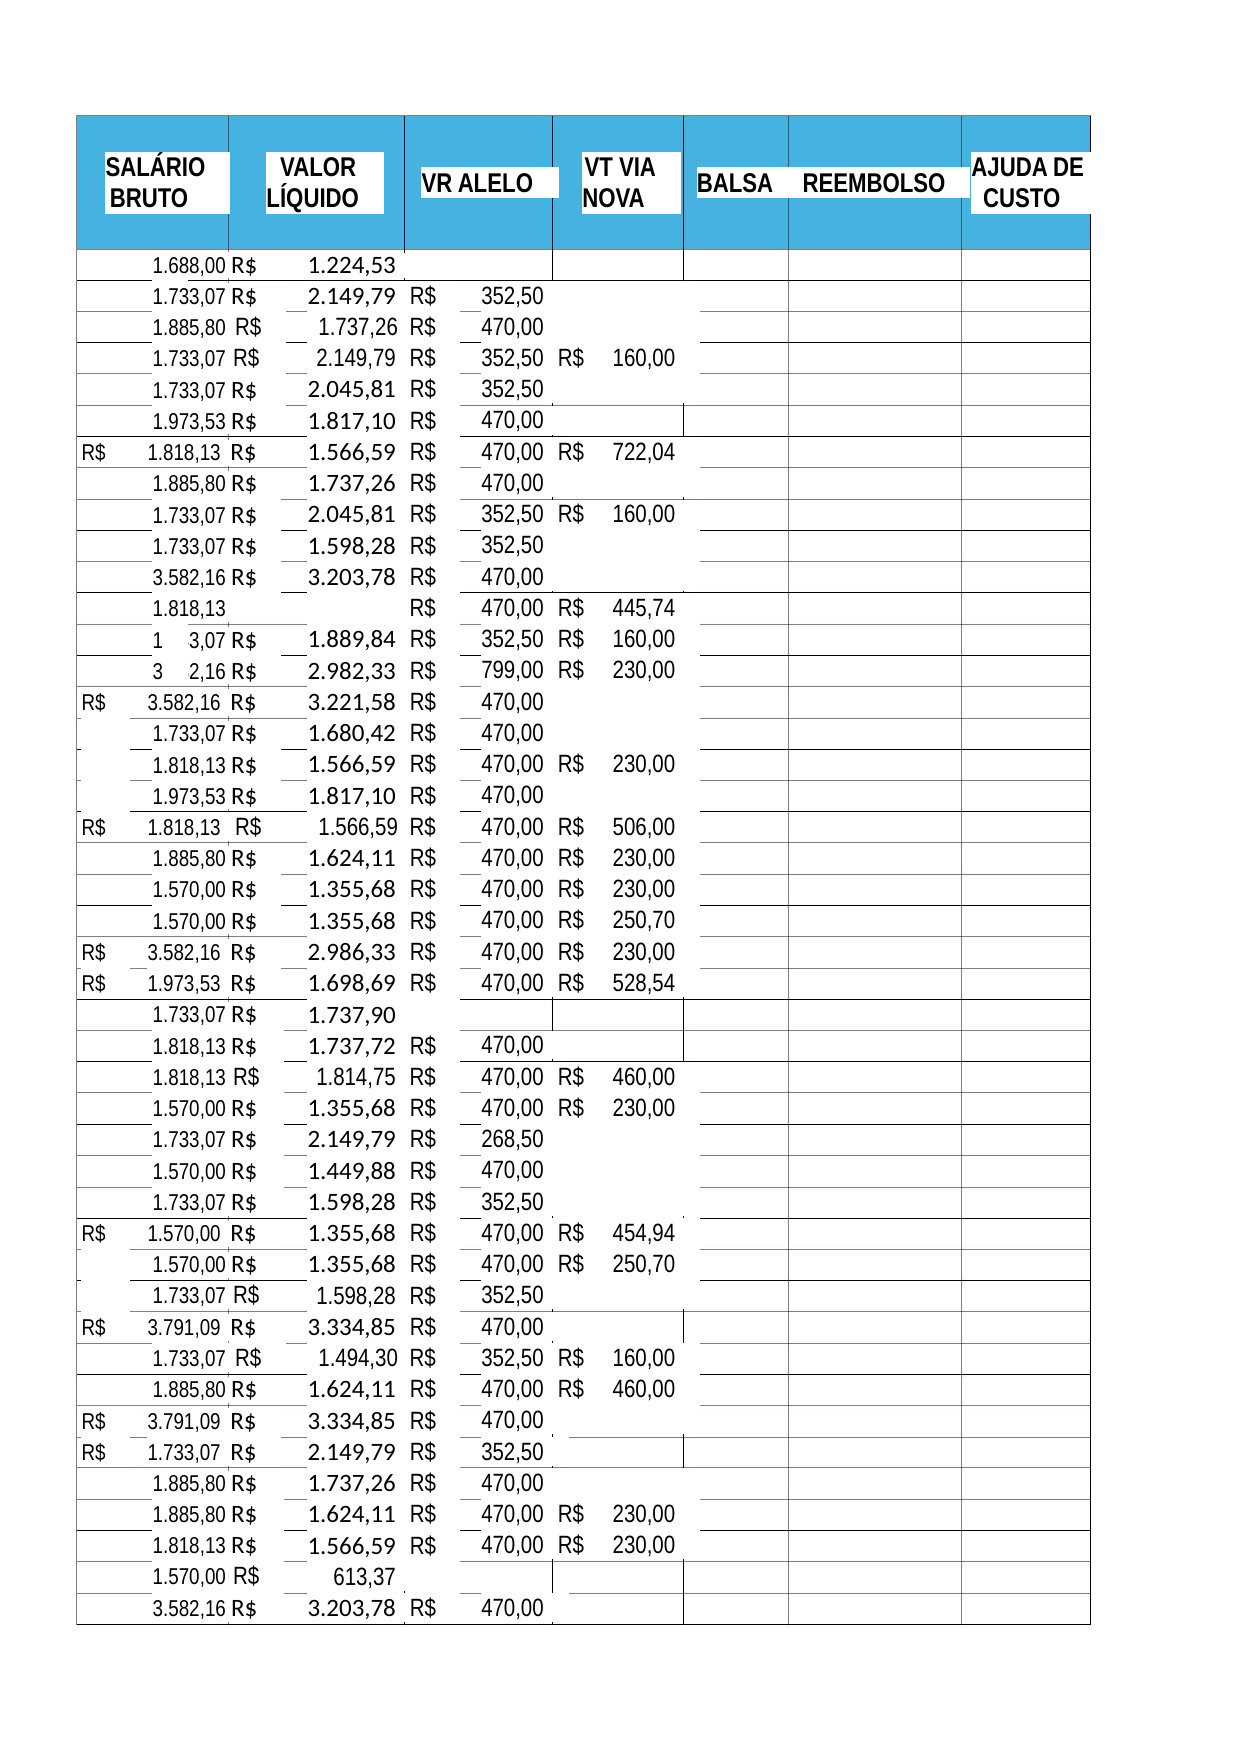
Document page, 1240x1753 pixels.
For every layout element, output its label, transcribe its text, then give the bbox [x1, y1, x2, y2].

text 3.203,78 R$ [307, 562, 460, 591]
text 1.624,11 R$ [307, 1500, 460, 1528]
text 1.885,80 R$ [152, 1502, 284, 1528]
text 1.733,07 R$ [152, 1127, 284, 1153]
text R$ [81, 939, 130, 966]
text 470,00 R$ 230,00 [481, 1499, 700, 1528]
text .733,07 R$ [163, 533, 281, 559]
text 3 [152, 564, 163, 591]
text 1 [152, 596, 163, 622]
text 470,00 R$ 230,00 [481, 937, 700, 966]
text 470,00 R$ 230,00 [481, 843, 700, 872]
text 2.045,81 R$ [307, 375, 460, 403]
text 3 [152, 658, 188, 684]
text 1.817,10 R$ [307, 406, 460, 435]
text R$ [81, 1221, 130, 1247]
text 1.973,53 R$ [147, 971, 281, 997]
text 352,50 R$ 160,00 [481, 1343, 700, 1372]
text 1.570,00 R$ [152, 1252, 281, 1278]
text 1.566,59 R$ [307, 1531, 460, 1560]
text 470,00 R$ 230,00 [481, 1093, 700, 1122]
text 1.885,80 R$ [152, 1471, 284, 1497]
text 1.737,26 R$ [318, 312, 460, 341]
text 1.598,28 R$ [307, 531, 460, 560]
text VALOR [280, 152, 384, 183]
text 470,00 R$ 460,00 [481, 1062, 700, 1091]
text 1.733,07 R$ [152, 1189, 284, 1216]
text 2.149,79 R$ [307, 281, 460, 310]
text 1.733,07 R$ [152, 1343, 286, 1372]
text 1 [152, 627, 188, 653]
text 470,00 R$ 230,00 [481, 875, 700, 903]
text 470,00 R$ 454,94 [481, 1218, 700, 1247]
text .733,07 R$ [163, 502, 281, 528]
text SALÁRIO [105, 152, 230, 183]
text 799,00 R$ 230,00 [481, 656, 700, 685]
text 1.737,26 R$ [307, 1469, 460, 1497]
text .733,07 R$ [188, 627, 281, 653]
text 1.818,13 R$ [147, 812, 286, 841]
text BRUTO [109, 183, 230, 214]
text 2.986,33 R$ [307, 937, 460, 966]
text BALSA REEMBOLSO [697, 167, 970, 198]
text .688,00 R$ [163, 252, 281, 278]
text 1.737,90 [307, 1003, 460, 1028]
text 1.570,00 R$ [152, 1562, 284, 1591]
text 2.149,79 R$ [316, 344, 460, 372]
text 3.791,09 R$ [147, 1314, 281, 1341]
text 1.570,00 R$ [147, 1221, 281, 1247]
text 2.045,81 R$ [307, 500, 460, 528]
text .885,80 R$ [163, 312, 286, 341]
text 1.570,00 R$ [152, 1096, 284, 1122]
text 1 [152, 252, 163, 278]
text 1.814,75 R$ [316, 1062, 460, 1091]
text 1.624,11 R$ [307, 844, 460, 872]
text 1 [152, 315, 163, 341]
text 3.791,09 R$ [147, 1408, 281, 1434]
text 352,50 [481, 1281, 700, 1309]
text 1.624,11 R$ [307, 1375, 460, 1403]
text 1.449,88 R$ [307, 1156, 460, 1185]
text CUSTO [983, 183, 1110, 214]
text R$ [81, 814, 130, 841]
text 470,00 R$ 445,74 [481, 593, 700, 622]
text 470,00 R$ 230,00 [481, 1531, 700, 1559]
text 470,00 R$ 250,70 [481, 1249, 700, 1278]
text 1.570,00 R$ [152, 1158, 284, 1184]
text 2.149,79 R$ [307, 1125, 460, 1153]
text 470,00 [481, 1156, 700, 1184]
text .582,16 R$ [188, 658, 281, 684]
text 3.582,16 R$ [147, 939, 281, 966]
text .818,13 [163, 596, 281, 622]
text 470,00 [481, 1031, 569, 1059]
text 2.982,33 R$ [307, 656, 460, 685]
text R$ [81, 440, 130, 466]
text 1.733,07 R$ [152, 1002, 284, 1028]
text 470,00 [481, 1593, 569, 1622]
text 470,00 R$ 230,00 [481, 750, 700, 778]
text 352,50 R$ 160,00 [481, 344, 700, 372]
text .733,07 R$ [163, 283, 286, 310]
text 1.494,30 R$ [318, 1344, 460, 1372]
text 1.224,53 [307, 253, 421, 278]
text 1.566,59 R$ [318, 812, 460, 841]
text 1.737,72 R$ [307, 1031, 460, 1060]
text 470,00 R$ 460,00 [481, 1374, 700, 1403]
text 352,50 R$ 160,00 [481, 625, 700, 653]
text R$ [81, 971, 130, 997]
text 1 [152, 408, 188, 435]
text 1.885,80 R$ [152, 846, 281, 872]
text VT VIA [584, 152, 681, 183]
text 3.334,85 R$ [307, 1406, 460, 1435]
text 3.582,16 R$ [147, 689, 281, 716]
text 3.221,58 R$ [307, 687, 460, 716]
text 1.355,68 R$ [307, 1250, 460, 1278]
text 3.203,78 R$ [307, 1593, 460, 1622]
text LÍQUIDO [266, 183, 384, 214]
text 352,50 [481, 281, 700, 310]
text 1.973,53 R$ [152, 783, 281, 809]
text 1.570,00 R$ [152, 877, 281, 903]
text 1.818,13 R$ [152, 752, 281, 778]
text 3.334,85 R$ [307, 1312, 460, 1341]
text 613,37 [333, 1562, 460, 1591]
text 1 [152, 533, 163, 559]
text 470,00 [481, 312, 700, 341]
text 470,00 [481, 1406, 700, 1434]
text 1.817,10 R$ [307, 781, 460, 810]
text 1.570,00 R$ [152, 908, 281, 934]
text 1.566,59 R$ [307, 437, 460, 466]
text 2.149,79 R$ [307, 1437, 460, 1466]
text 1.680,42 R$ [307, 719, 460, 747]
text 1.737,26 R$ [307, 469, 460, 497]
text 470,00 R$ 506,00 [481, 812, 700, 841]
text .582,16 R$ [163, 564, 281, 591]
text VR ALELO [421, 167, 559, 198]
text 352,50 [481, 1437, 569, 1466]
text 1.885,80 R$ [152, 1377, 281, 1403]
text .885,80 R$ [163, 471, 281, 497]
text 1.698,69 R$ [307, 969, 460, 997]
text 470,00 [481, 1312, 569, 1341]
text 352,50 [481, 375, 700, 403]
text 1.733,07 R$ [152, 1281, 284, 1309]
text R$ [81, 1314, 130, 1341]
text 1 [152, 471, 163, 497]
text 1.355,68 R$ [307, 875, 460, 903]
text 1.733,07 R$ [152, 721, 281, 747]
text 470,00 [481, 781, 700, 810]
text 470,00 [481, 468, 700, 497]
text 1 [152, 346, 163, 372]
text R$ [81, 689, 130, 716]
text 1.733,07 R$ [147, 1439, 281, 1466]
text 1.598,28 R$ [307, 1187, 460, 1216]
text 470,00 R$ 250,70 [481, 906, 700, 935]
text 1.818,13 R$ [147, 440, 281, 466]
text 470,00 [481, 562, 700, 591]
text 1 [152, 377, 163, 403]
text 470,00 [481, 406, 569, 435]
text 1.889,84 R$ [307, 625, 460, 653]
text 1 [152, 502, 163, 528]
text R$ [409, 594, 460, 622]
text 1.566,59 R$ [307, 750, 460, 778]
text 1.355,68 R$ [307, 1094, 460, 1122]
text NOVA [582, 183, 681, 214]
text 1.355,68 R$ [307, 1219, 460, 1247]
text 1.818,13 R$ [152, 1062, 284, 1091]
text AJUDA DE [971, 152, 1110, 183]
text 3.582,16 R$ [152, 1595, 284, 1622]
text 470,00 [481, 1468, 700, 1497]
text 1.818,13 R$ [152, 1033, 284, 1059]
text R$ [81, 1408, 130, 1434]
text 1.598,28 R$ [316, 1281, 460, 1310]
text .973,53 R$ [163, 408, 286, 434]
text 352,50 [481, 531, 700, 560]
text 1.355,68 R$ [307, 906, 460, 935]
text 352,50 R$ 160,00 [481, 500, 700, 528]
text 470,00 [481, 718, 700, 747]
text .733,07 R$ [163, 343, 286, 372]
text 352,50 [481, 1187, 700, 1216]
text .733,07 R$ [163, 377, 286, 403]
text 268,50 [481, 1124, 700, 1153]
text 470,00 R$ 722,04 [481, 437, 700, 466]
text 470,00 [481, 687, 700, 716]
text 1.818,13 R$ [152, 1533, 284, 1559]
text R$ [81, 1439, 130, 1466]
text 1 [152, 283, 163, 310]
text 470,00 R$ 528,54 [481, 968, 700, 997]
